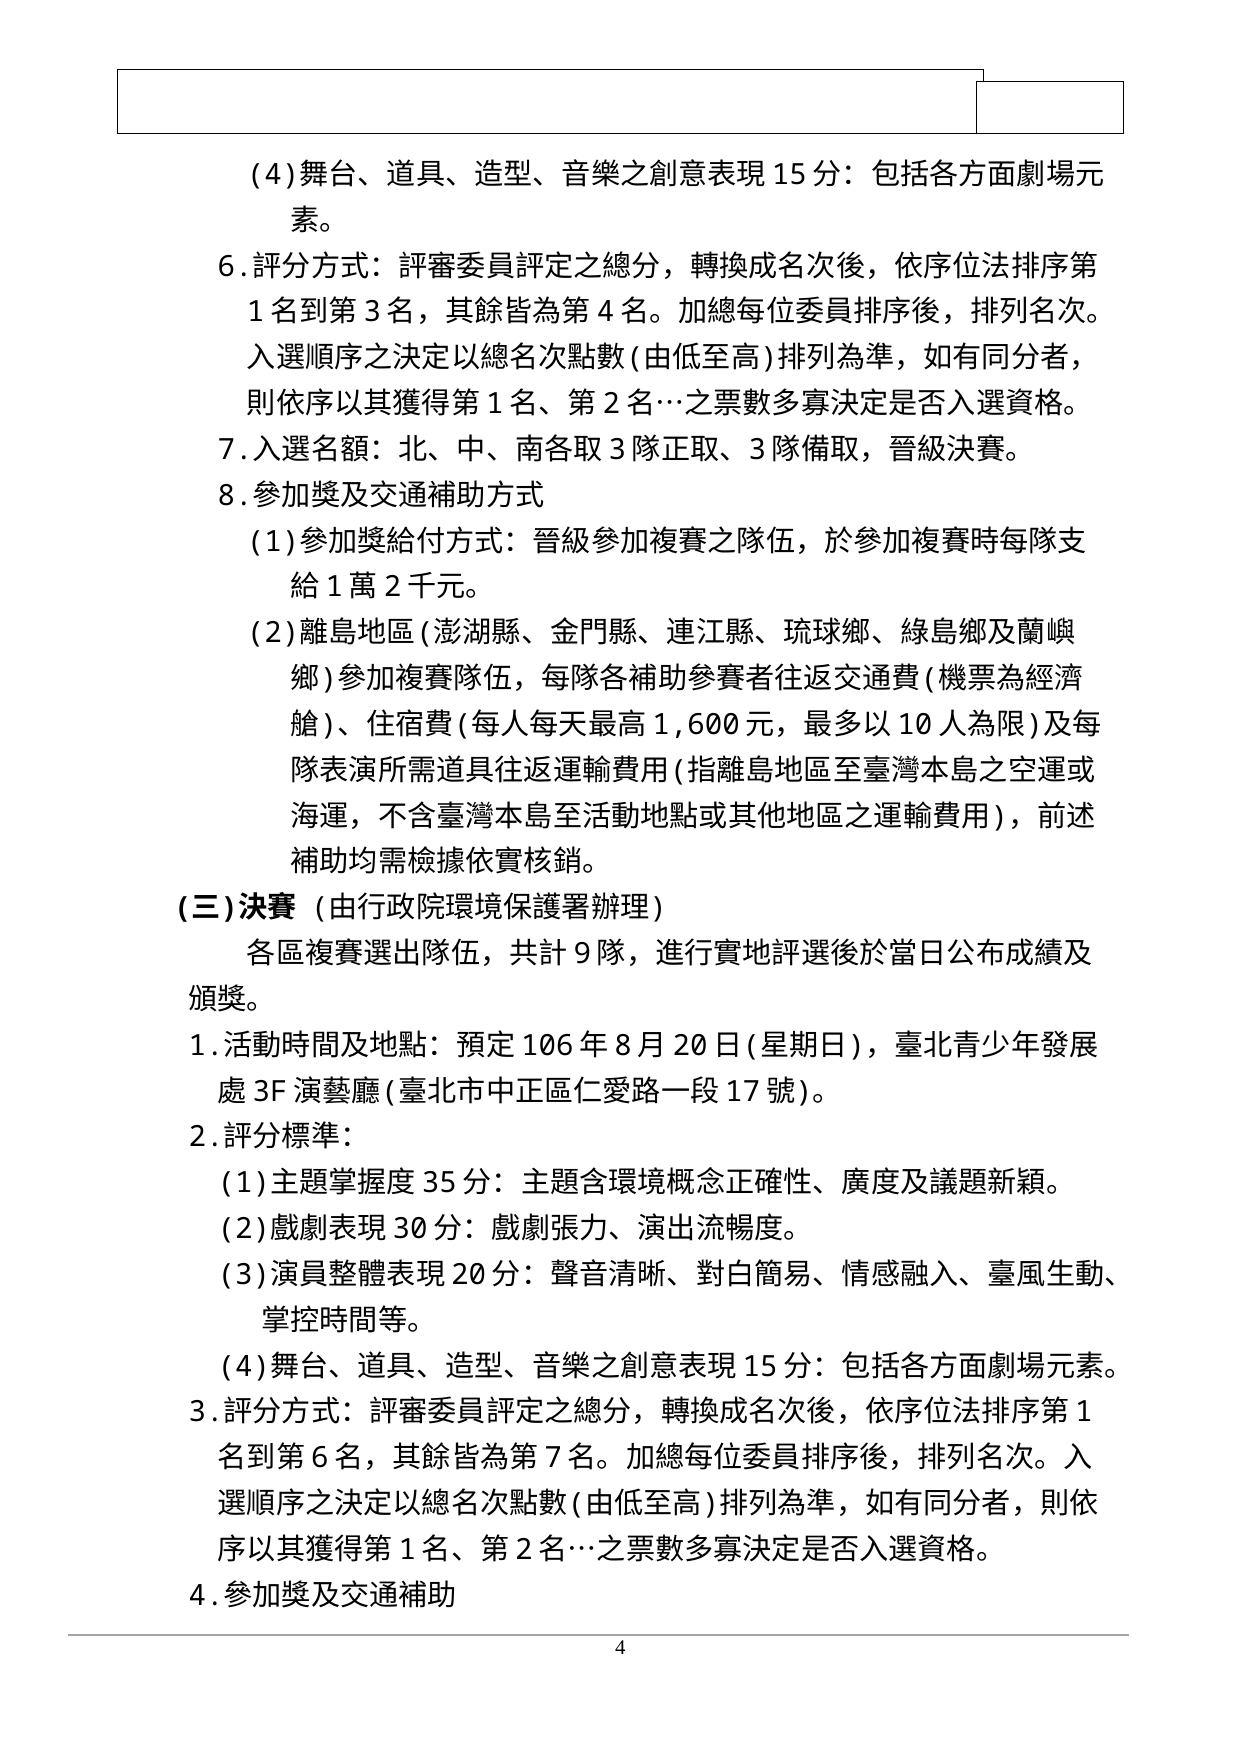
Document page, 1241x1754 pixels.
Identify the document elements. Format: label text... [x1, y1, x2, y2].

text 1.活動時間及地點：預定106年8月20日(星期日)，臺北青少年發展處3F演藝廳(臺北市中正區仁愛路一段17號)。 [188, 1018, 1110, 1110]
text 8.參加獎及交通補助方式 [217, 468, 1110, 514]
text 2.評分標準： [188, 1110, 1110, 1156]
text (1)參加獎給付方式：晉級參加複賽之隊伍，於參加複賽時每隊支給1萬2千元。 [247, 514, 1110, 606]
text (3)演員整體表現20分：聲音清晰、對白簡易、情感融入、臺風生動、掌控時間等。 [217, 1248, 1110, 1339]
text (4)舞台、道具、造型、音樂之創意表現15分：包括各方面劇場元素。 [247, 148, 1110, 239]
text (4)舞台、道具、造型、音樂之創意表現15分：包括各方面劇場元素。 [217, 1339, 1110, 1385]
text (2)離島地區(澎湖縣、金門縣、連江縣、琉球鄉、綠島鄉及蘭嶼鄉)參加複賽隊伍，每隊各補助參賽者往返交通費(機票為經濟艙)、住宿費(每人每天最高1,600元，最多以10人為限)及每隊表演所需道具往返運輸費用(指離島地區至臺灣本島之空運或海運，不含臺灣本島至活動地點或其他地區之運輸費用)，前述補助均需檢據依實核銷。 [247, 606, 1110, 881]
text 各區複賽選出隊伍，共計9隊，進行實地評選後於當日公布成績及頒獎。 [188, 927, 1110, 1018]
text 6.評分方式：評審委員評定之總分，轉換成名次後，依序位法排序第1名到第3名，其餘皆為第4名。加總每位委員排序後，排列名次。入選順序之決定以總名次點數(由低至高)排列為準，如有同分者，則依序以其獲得第1名、第2名…之票數多寡決定是否入選資格。 [217, 239, 1110, 423]
text 3.評分方式：評審委員評定之總分，轉換成名次後，依序位法排序第1名到第6名，其餘皆為第7名。加總每位委員排序後，排列名次。入選順序之決定以總名次點數(由低至高)排列為準，如有同分者，則依序以其獲得第1名、第2名…之票數多寡決定是否入選資格。 [188, 1385, 1110, 1568]
text 4.參加獎及交通補助 [188, 1568, 1110, 1614]
text 7.入選名額：北、中、南各取3隊正取、3隊備取，晉級決賽。 [217, 423, 1110, 468]
text (2)戲劇表現30分：戲劇張力、演出流暢度。 [217, 1202, 1110, 1248]
subtitle (三)決賽 (由行政院環境保護署辦理) [174, 881, 1110, 927]
text (1)主題掌握度35分：主題含環境概念正確性、廣度及議題新穎。 [217, 1156, 1110, 1202]
